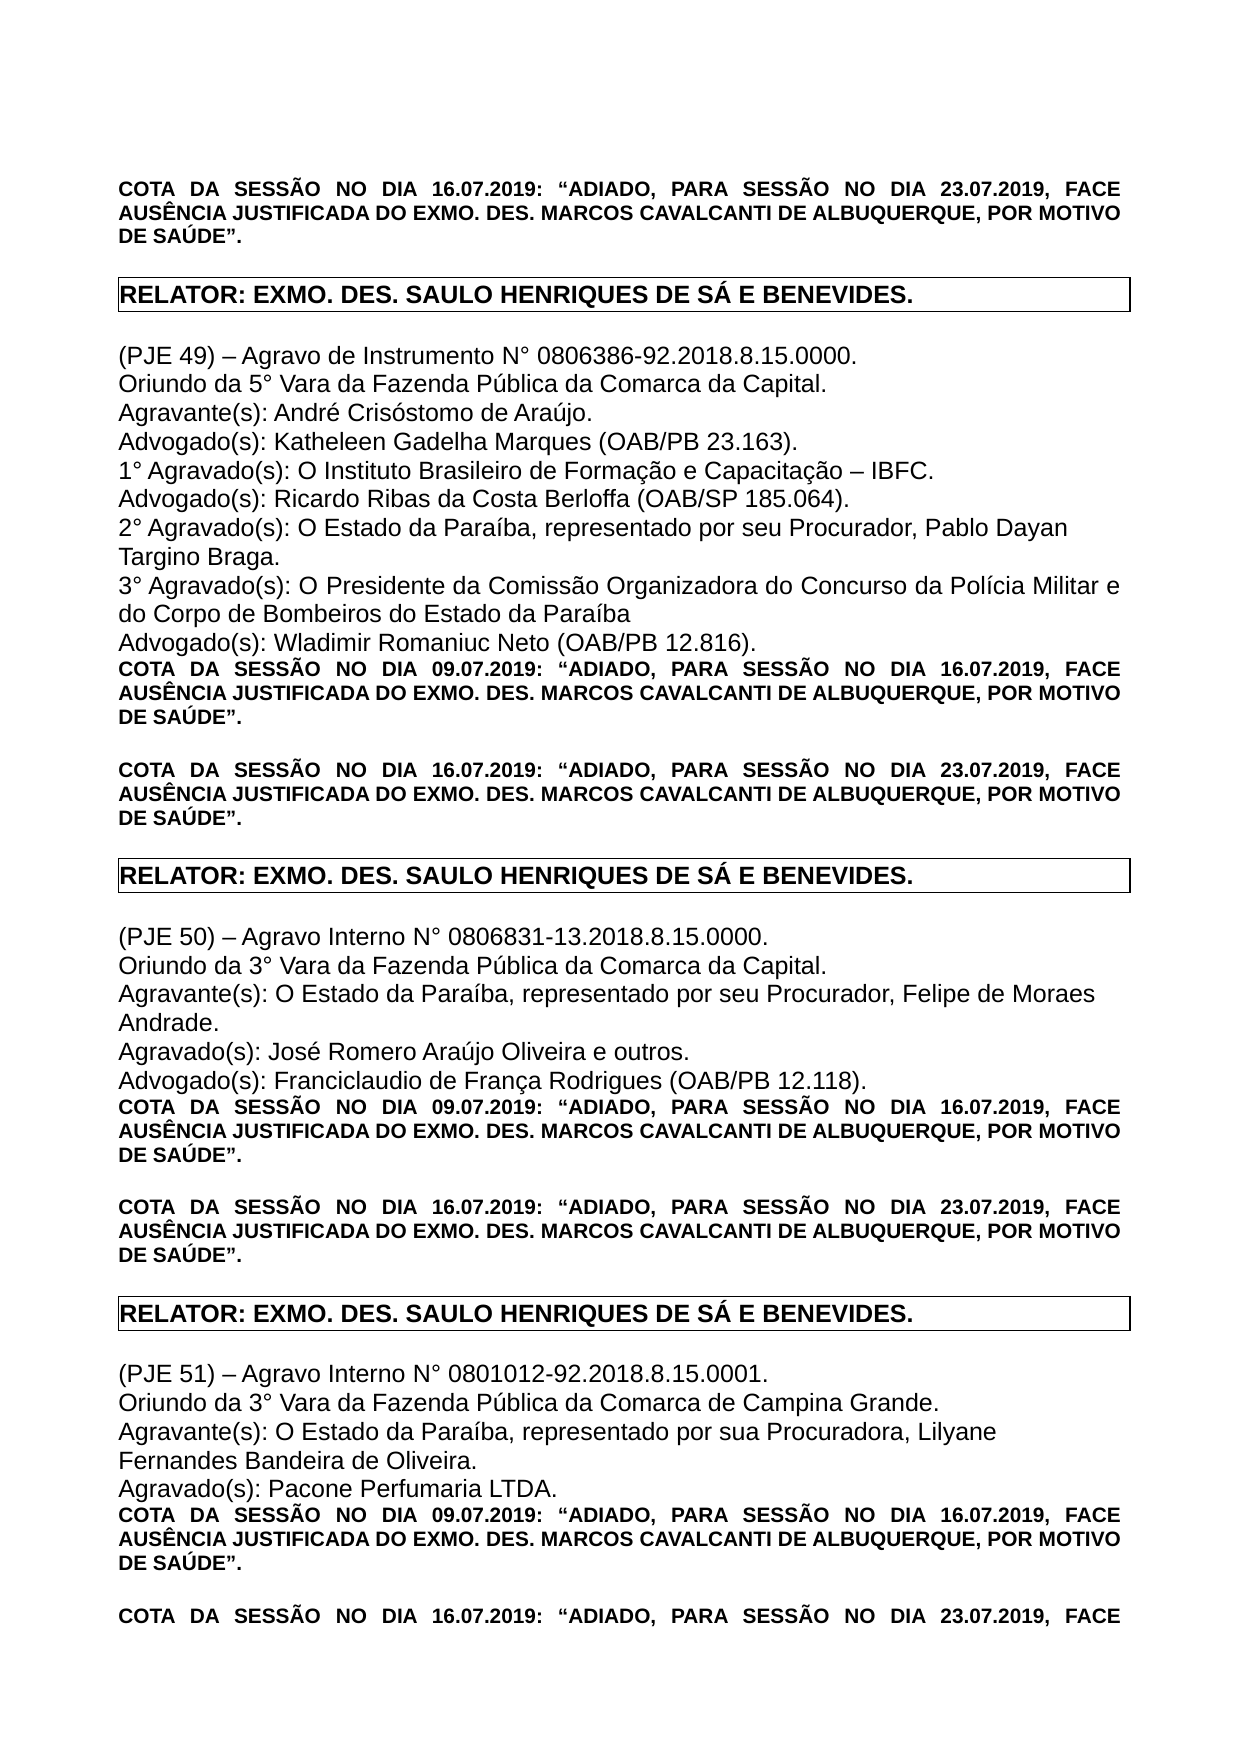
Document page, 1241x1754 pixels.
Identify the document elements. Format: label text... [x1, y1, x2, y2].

text Oriundo da 5° Vara da Fazenda Pública da Comarca da Capital. [118, 369, 1122, 398]
text Oriundo da 3° Vara da Fazenda Pública da Comarca de Campina Grande. [118, 1388, 1122, 1417]
text RELATOR: EXMO. DES. SAULO HENRIQUES DE SÁ E BENEVIDES. [119, 859, 1129, 892]
text Advogado(s): Wladimir Romaniuc Neto (OAB/PB 12.816). [118, 628, 1122, 657]
text COTA DA SESSÃO NO DIA 16.07.2019: “ADIADO, PARA SESSÃO NO DIA 23.07.2019, FACE AUSÊNCIA JUSTIFICADA DO EXMO. DES. MARCOS CAVALCANTI DE ALBUQUERQUE, POR MOTIVO DE SAÚDE”. [118, 176, 1122, 248]
text COTA DA SESSÃO NO DIA 16.07.2019: “ADIADO, PARA SESSÃO NO DIA 23.07.2019, FACE [118, 1604, 1122, 1628]
text RELATOR: EXMO. DES. SAULO HENRIQUES DE SÁ E BENEVIDES. [119, 1297, 1129, 1330]
text Agravante(s): O Estado da Paraíba, representado por seu Procurador, Felipe de Moraes Andrade. [118, 979, 1122, 1037]
text COTA DA SESSÃO NO DIA 16.07.2019: “ADIADO, PARA SESSÃO NO DIA 23.07.2019, FACE AUSÊNCIA JUSTIFICADA DO EXMO. DES. MARCOS CAVALCANTI DE ALBUQUERQUE, POR MOTIVO DE SAÚDE”. [118, 1195, 1122, 1267]
text Advogado(s): Franciclaudio de França Rodrigues (OAB/PB 12.118). [118, 1066, 1122, 1094]
text (PJE 49) – Agravo de Instrumento N° 0806386-92.2018.8.15.0000. [118, 341, 1122, 369]
text Agravante(s): O Estado da Paraíba, representado por sua Procuradora, Lilyane Fernandes Bandeira de Oliveira. [118, 1417, 1122, 1474]
text Advogado(s): Ricardo Ribas da Costa Berloffa (OAB/SP 185.064). [118, 484, 1122, 513]
text COTA DA SESSÃO NO DIA 09.07.2019: “ADIADO, PARA SESSÃO NO DIA 16.07.2019, FACE AUSÊNCIA JUSTIFICADA DO EXMO. DES. MARCOS CAVALCANTI DE ALBUQUERQUE, POR MOTIVO DE SAÚDE”. [118, 1503, 1122, 1575]
text Agravado(s): José Romero Araújo Oliveira e outros. [118, 1037, 1122, 1066]
text Advogado(s): Katheleen Gadelha Marques (OAB/PB 23.163). [118, 427, 1122, 456]
text 3° Agravado(s): O Presidente da Comissão Organizadora do Concurso da Polícia Militar e do Corpo de Bombeiros do Estado da Paraíba [118, 571, 1122, 628]
text 2° Agravado(s): O Estado da Paraíba, representado por seu Procurador, Pablo Dayan Targino Braga. [118, 513, 1122, 571]
text Oriundo da 3° Vara da Fazenda Pública da Comarca da Capital. [118, 951, 1122, 979]
text Agravante(s): André Crisóstomo de Araújo. [118, 398, 1122, 427]
text RELATOR: EXMO. DES. SAULO HENRIQUES DE SÁ E BENEVIDES. [119, 278, 1129, 311]
text 1° Agravado(s): O Instituto Brasileiro de Formação e Capacitação – IBFC. [118, 456, 1122, 484]
text (PJE 51) – Agravo Interno N° 0801012-92.2018.8.15.0001. [118, 1359, 1122, 1388]
text COTA DA SESSÃO NO DIA 16.07.2019: “ADIADO, PARA SESSÃO NO DIA 23.07.2019, FACE AUSÊNCIA JUSTIFICADA DO EXMO. DES. MARCOS CAVALCANTI DE ALBUQUERQUE, POR MOTIVO DE SAÚDE”. [118, 758, 1122, 829]
text COTA DA SESSÃO NO DIA 09.07.2019: “ADIADO, PARA SESSÃO NO DIA 16.07.2019, FACE AUSÊNCIA JUSTIFICADA DO EXMO. DES. MARCOS CAVALCANTI DE ALBUQUERQUE, POR MOTIVO DE SAÚDE”. [118, 1094, 1122, 1166]
text (PJE 50) – Agravo Interno N° 0806831-13.2018.8.15.0000. [118, 922, 1122, 951]
text COTA DA SESSÃO NO DIA 09.07.2019: “ADIADO, PARA SESSÃO NO DIA 16.07.2019, FACE AUSÊNCIA JUSTIFICADA DO EXMO. DES. MARCOS CAVALCANTI DE ALBUQUERQUE, POR MOTIVO DE SAÚDE”. [118, 657, 1122, 729]
text Agravado(s): Pacone Perfumaria LTDA. [118, 1474, 1122, 1503]
